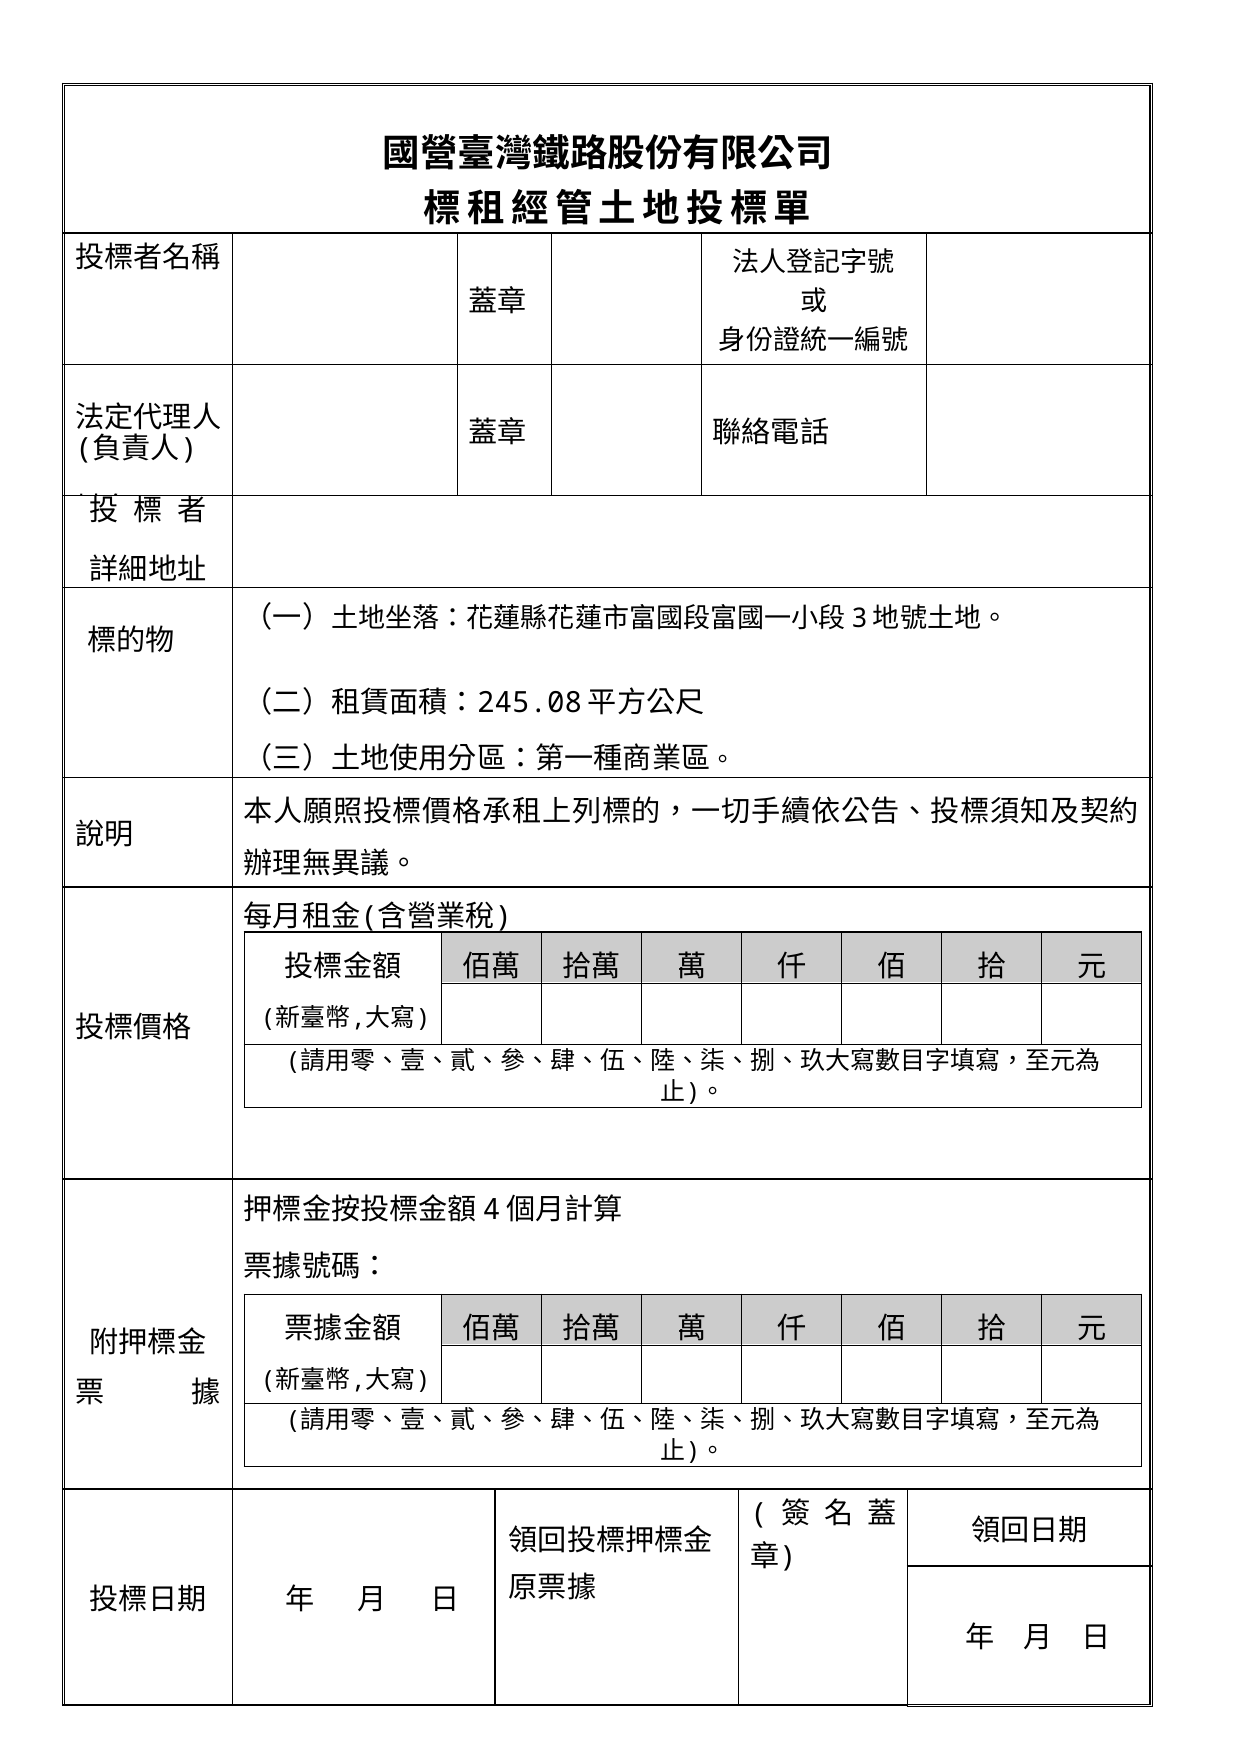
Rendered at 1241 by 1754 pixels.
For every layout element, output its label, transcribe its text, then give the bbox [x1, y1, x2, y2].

table_cell [642, 1346, 741, 1402]
table_header 萬 [642, 1295, 741, 1344]
table_cell [642, 984, 741, 1043]
table_header 元 [1042, 1295, 1141, 1344]
table_cell [552, 234, 701, 364]
table_cell 附押標金 票 據 [65, 1180, 232, 1488]
table_header 元 [1042, 933, 1141, 982]
table_cell 法人登記字號 或 身份證統一編號 [702, 234, 926, 364]
table_cell [1042, 984, 1141, 1043]
table_header 拾 [942, 1295, 1041, 1344]
table_header 拾萬 [542, 933, 641, 982]
table_cell [233, 234, 457, 364]
table_header 仟 [742, 933, 841, 982]
table_cell [542, 984, 641, 1043]
table_header 拾萬 [542, 1295, 641, 1344]
table_cell 投標日期 [65, 1490, 232, 1704]
table_cell （一）土地坐落：花蓮縣花蓮市富國段富國一小段3地號土地。 （二）租賃面積：245.08平方公尺 （三）土地使用分區：第一種商業區。 [233, 588, 1149, 776]
table_header 佰萬 [442, 1295, 541, 1344]
table_cell [842, 1346, 941, 1402]
table_header 佰 [842, 1295, 941, 1344]
table_cell 年 月 日 [233, 1490, 494, 1704]
table_cell (請用零、壹、貳、參、肆、伍、陸、柒、捌、玖大寫數目字填寫，至元為止)。 [245, 1404, 1141, 1466]
table_cell [927, 365, 1149, 495]
table_cell [233, 496, 1149, 587]
table_header 佰 [842, 933, 941, 982]
table_header 投標金額 (新臺幣,大寫) [245, 933, 441, 1043]
table_cell (簽名蓋章) [739, 1490, 907, 1704]
table_cell 年 月 日 [908, 1567, 1149, 1704]
table_cell 領回日期 [908, 1490, 1149, 1565]
table_cell 標的物 [65, 588, 232, 776]
table_cell 每月租金(含營業稅) [233, 888, 1149, 1178]
table_header 拾 [942, 933, 1041, 982]
table_cell 法定代理人(負責人) 姓名 [65, 365, 232, 495]
table_header 國營臺灣鐵路股份有限公司 標租經管土地投標單 [65, 86, 1149, 232]
table_cell [942, 1346, 1041, 1402]
table_header 佰萬 [442, 933, 541, 982]
table_cell 本人願照投標價格承租上列標的，一切手續依公告、投標須知及契約辦理無異議。 [233, 778, 1149, 886]
table_header 仟 [742, 1295, 841, 1344]
table_cell [842, 984, 941, 1043]
table_cell [742, 984, 841, 1043]
table_cell [742, 1346, 841, 1402]
table_cell [1042, 1346, 1141, 1402]
table_cell 領回投標押標金 原票據 [496, 1490, 738, 1704]
table_header 票據金額 (新臺幣,大寫) [245, 1295, 441, 1402]
table_cell 投 標 者 詳細地址 [65, 496, 232, 587]
table_cell 投標者名稱 [65, 234, 232, 364]
table_cell [927, 234, 1149, 364]
table_cell 說明 [65, 778, 232, 886]
table_cell [542, 1346, 641, 1402]
table_header 萬 [642, 933, 741, 982]
table_cell 蓋章 [458, 365, 551, 495]
table_cell 押標金按投標金額4個月計算 票據號碼： [233, 1180, 1149, 1488]
table_cell [442, 984, 541, 1043]
table_cell 聯絡電話 [702, 365, 926, 495]
table_cell (請用零、壹、貳、參、肆、伍、陸、柒、捌、玖大寫數目字填寫，至元為止)。 [245, 1045, 1141, 1107]
table_cell [942, 984, 1041, 1043]
table_cell [552, 365, 701, 495]
table_cell [442, 1346, 541, 1402]
table_cell 蓋章 [458, 234, 551, 364]
table_cell 投標價格 [65, 888, 232, 1178]
table_cell [233, 365, 457, 495]
